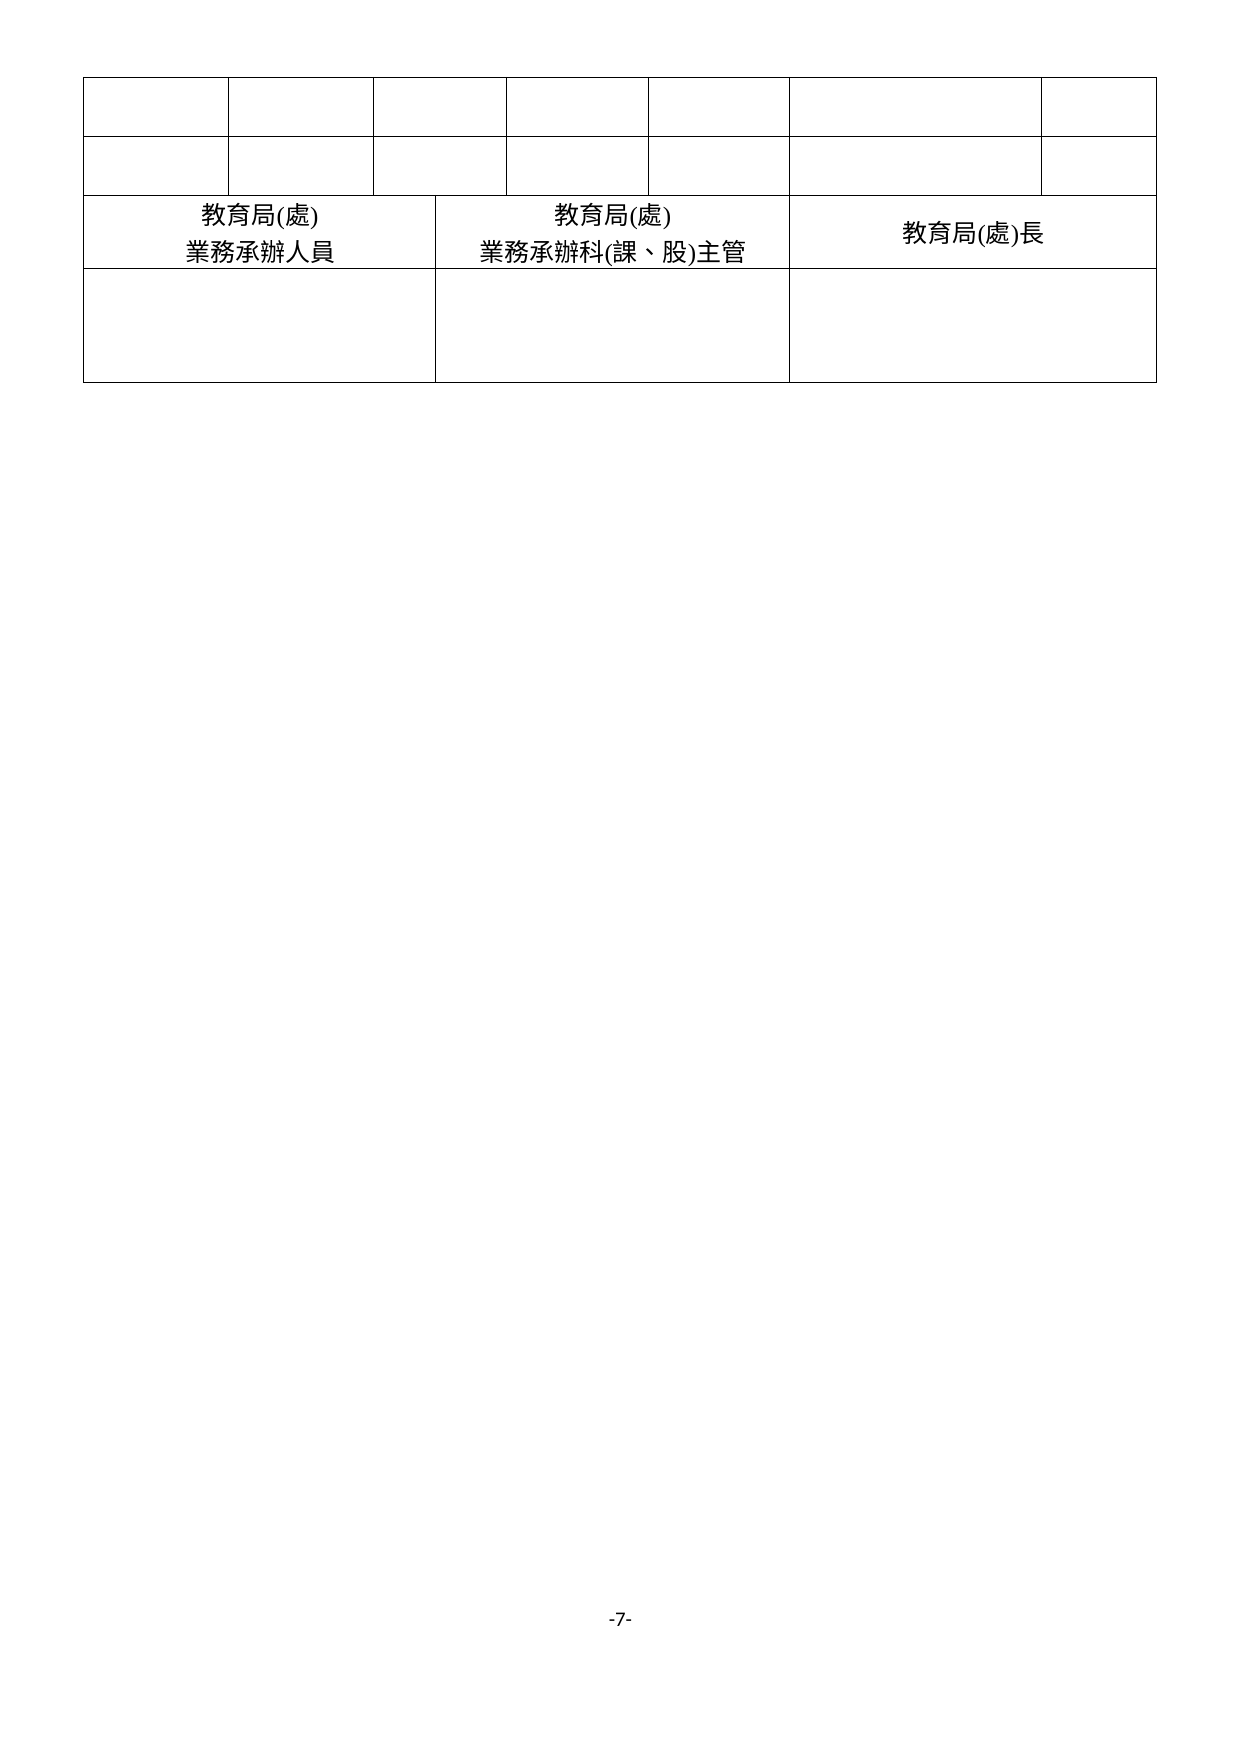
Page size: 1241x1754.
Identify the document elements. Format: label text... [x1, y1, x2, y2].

table_cell [1042, 137, 1156, 195]
table_cell [374, 78, 506, 136]
table_cell 教育局(處)長 [790, 196, 1156, 268]
table_cell 教育局(處) 業務承辦人員 [84, 196, 435, 268]
table_cell [790, 78, 1041, 136]
table_cell [790, 269, 1156, 382]
table_cell [229, 78, 373, 136]
table_cell [84, 78, 228, 136]
table_cell [790, 137, 1041, 195]
table_cell [649, 137, 789, 195]
table_cell [507, 137, 648, 195]
table_cell [84, 269, 435, 382]
table_cell [436, 269, 789, 382]
table_cell 教育局(處) 業務承辦科(課、股)主管 [436, 196, 789, 268]
table_cell [229, 137, 373, 195]
table_cell [374, 137, 506, 195]
table_cell [649, 78, 789, 136]
table_cell [507, 78, 648, 136]
table_cell [84, 137, 228, 195]
table_cell [1042, 78, 1156, 136]
